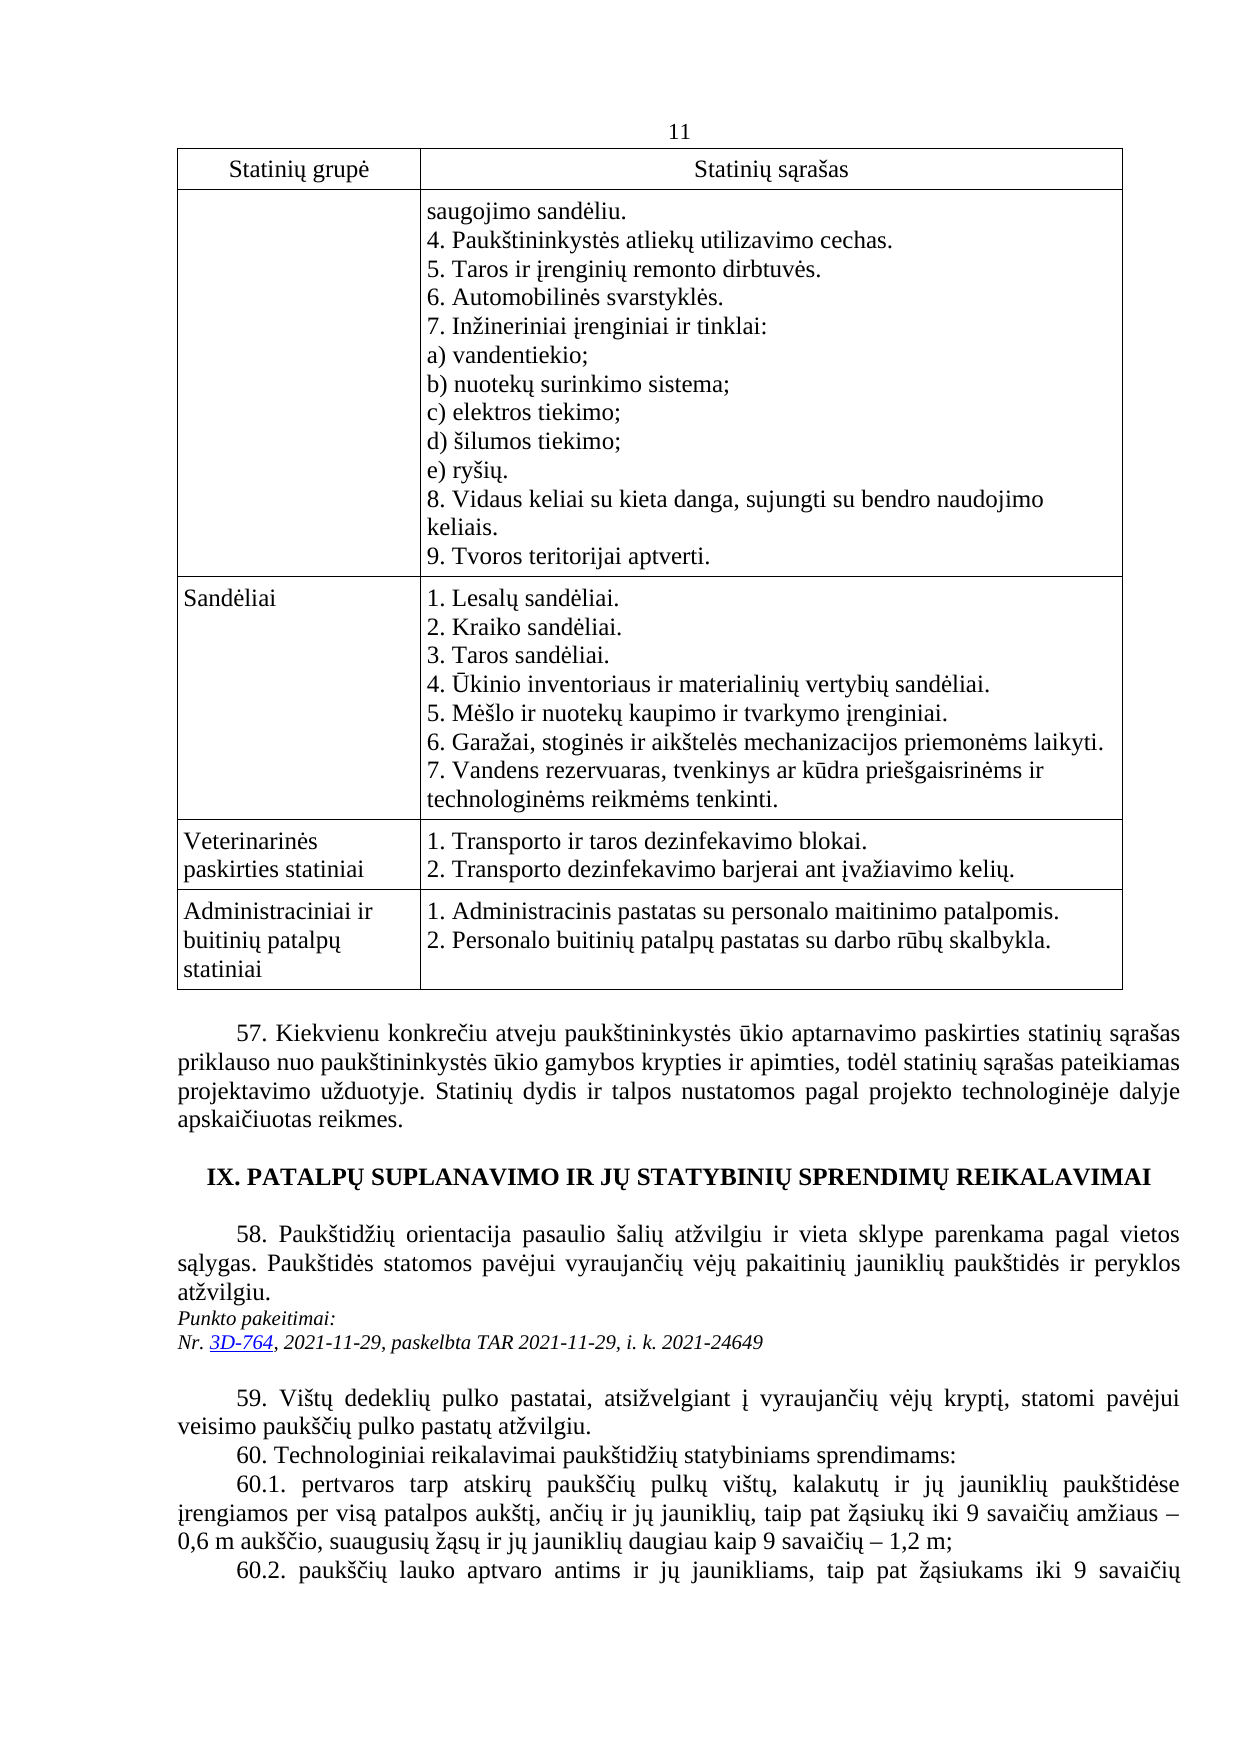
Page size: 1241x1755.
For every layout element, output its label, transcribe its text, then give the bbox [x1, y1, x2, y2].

table_header Statinių sąrašas [421, 149, 1122, 189]
text 60.2. paukščių lauko aptvaro antims ir jų jaunikliams, taip pat žąsiukams iki 9 savaičių [177, 1555, 1181, 1584]
text Nr. 3D-764, 2021-11-29, paskelbta TAR 2021-11-29, i. k. 2021-24649 [177, 1330, 1181, 1354]
table_cell Sandėliai [178, 577, 420, 819]
text 60.1. pertvaros tarp atskirų paukščių pulkų vištų, kalakutų ir jų jauniklių paukštidėse įrengiamos per visą patalpos aukštį, ančių ir jų jauniklių, taip pat žąsiukų iki 9 savaičių amžiaus – 0,6 m aukščio, suaugusių žąsų ir jų jauniklių daugiau kaip 9 savaičių – 1,2 m; [177, 1469, 1181, 1555]
text Punkto pakeitimai: [177, 1306, 1181, 1330]
table_cell [178, 190, 420, 576]
text 60. Technologiniai reikalavimai paukštidžių statybiniams sprendimams: [177, 1440, 1181, 1469]
text 57. Kiekvienu konkrečiu atveju paukštininkystės ūkio aptarnavimo paskirties statinių sąrašas priklauso nuo paukštininkystės ūkio gamybos krypties ir apimties, todėl statinių sąrašas pateikiamas projektavimo užduotyje. Statinių dydis ir talpos nustatomos pagal projekto technologinėje dalyje apskaičiuotas reikmes. [177, 1018, 1181, 1133]
table_cell 1. Transporto ir taros dezinfekavimo blokai. 2. Transporto dezinfekavimo barjerai ant įvažiavimo kelių. [421, 820, 1122, 889]
table_cell 1. Administracinis pastatas su personalo maitinimo patalpomis. 2. Personalo buitinių patalpų pastatas su darbo rūbų skalbykla. [421, 890, 1122, 988]
table_cell Veterinarinės paskirties statiniai [178, 820, 420, 889]
text 58. Paukštidžių orientacija pasaulio šalių atžvilgiu ir vieta sklype parenkama pagal vietos sąlygas. Paukštidės statomos pavėjui vyraujančių vėjų pakaitinių jauniklių paukštidės ir peryklos atžvilgiu. [177, 1219, 1181, 1306]
text IX. PATALPŲ SUPLANAVIMO IR JŲ STATYBINIŲ SPRENDIMŲ REIKALAVIMAI [177, 1162, 1181, 1191]
table_cell saugojimo sandėliu. 4. Paukštininkystės atliekų utilizavimo cechas. 5. Taros ir įrenginių remonto dirbtuvės. 6. Automobilinės svarstyklės. 7. Inžineriniai įrenginiai ir tinklai: a) vandentiekio; b) nuotekų surinkimo sistema; c) elektros tiekimo; d) šilumos tiekimo; e) ryšių. 8. Vidaus keliai su kieta danga, sujungti su bendro naudojimo keliais. 9. Tvoros teritorijai aptverti. [421, 190, 1122, 576]
table_header Statinių grupė [178, 149, 420, 189]
table_cell 1. Lesalų sandėliai. 2. Kraiko sandėliai. 3. Taros sandėliai. 4. Ūkinio inventoriaus ir materialinių vertybių sandėliai. 5. Mėšlo ir nuotekų kaupimo ir tvarkymo įrenginiai. 6. Garažai, stoginės ir aikštelės mechanizacijos priemonėms laikyti. 7. Vandens rezervuaras, tvenkinys ar kūdra priešgaisrinėms ir technologinėms reikmėms tenkinti. [421, 577, 1122, 819]
table_cell Administraciniai ir buitinių patalpų statiniai [178, 890, 420, 988]
text 59. Vištų dedeklių pulko pastatai, atsižvelgiant į vyraujančių vėjų kryptį, statomi pavėjui veisimo paukščių pulko pastatų atžvilgiu. [177, 1383, 1181, 1440]
